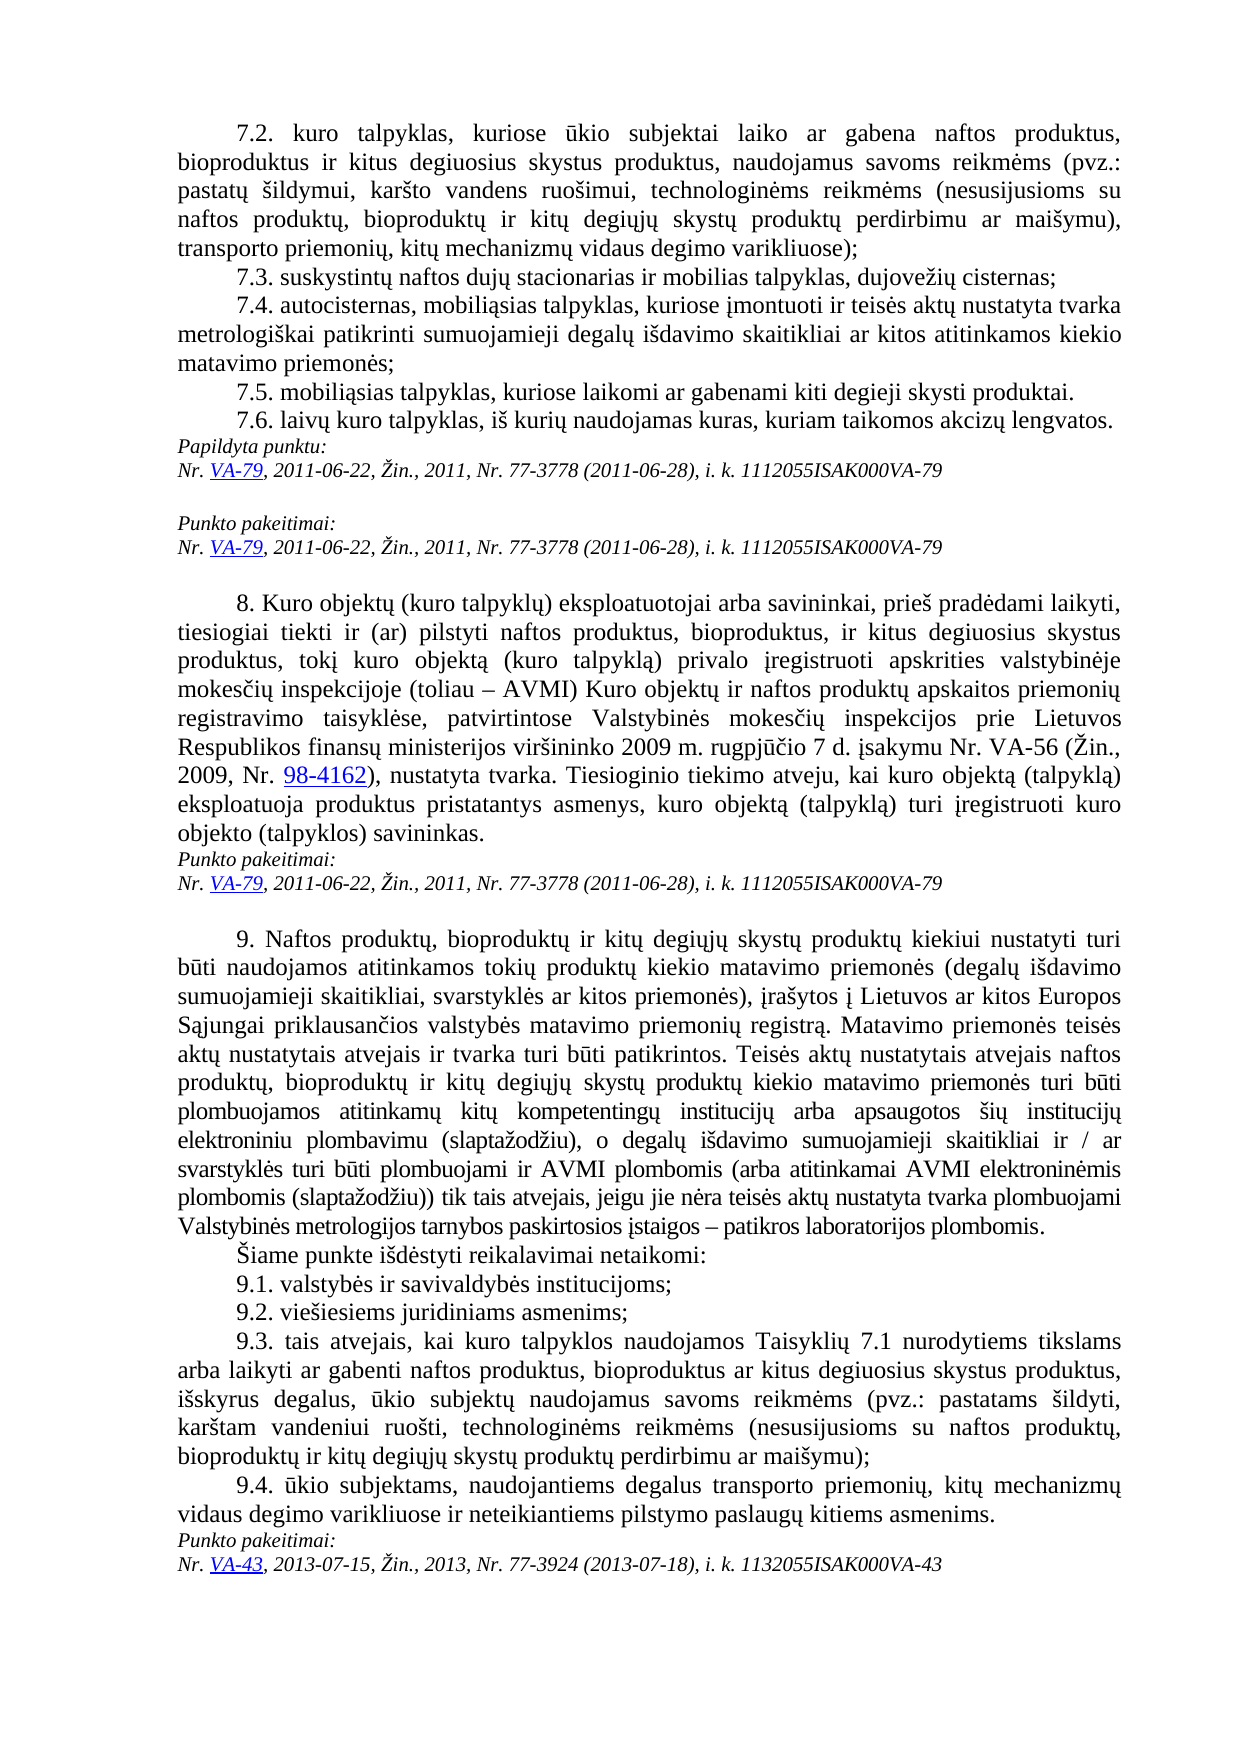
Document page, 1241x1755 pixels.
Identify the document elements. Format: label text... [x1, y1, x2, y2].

text 9.4. ūkio subjektams, naudojantiems degalus transporto priemonių, kitų mechanizmų vidaus degimo varikliuose ir neteikiantiems pilstymo paslaugų kitiems asmenims. [177, 1470, 1122, 1527]
text Šiame punkte išdėstyti reikalavimai netaikomi: [177, 1240, 1122, 1269]
text Punkto pakeitimai: [177, 847, 1122, 871]
text 7.4. autocisternas, mobiliąsias talpyklas, kuriose įmontuoti ir teisės aktų nustatyta tvarka metrologiškai patikrinti sumuojamieji degalų išdavimo skaitikliai ar kitos atitinkamos kiekio matavimo priemonės; [177, 291, 1122, 377]
text Nr. VA-79, 2011-06-22, Žin., 2011, Nr. 77-3778 (2011-06-28), i. k. 1112055ISAK000VA-79 [177, 458, 1122, 482]
text 7.6. laivų kuro talpyklas, iš kurių naudojamas kuras, kuriam taikomos akcizų lengvatos. [177, 406, 1122, 434]
text 9.2. viešiesiems juridiniams asmenims; [177, 1297, 1122, 1326]
text Punkto pakeitimai: [177, 511, 1122, 535]
text 9.1. valstybės ir savivaldybės institucijoms; [177, 1269, 1122, 1297]
text 8. Kuro objektų (kuro talpyklų) eksploatuotojai arba savininkai, prieš pradėdami laikyti, tiesiogiai tiekti ir (ar) pilstyti naftos produktus, bioproduktus, ir kitus degiuosius skystus produktus, tokį kuro objektą (kuro talpyklą) privalo įregistruoti apskrities valstybinėje mokesčių inspekcijoje (toliau – AVMI) Kuro objektų ir naftos produktų apskaitos priemonių registravimo taisyklėse, patvirtintose Valstybinės mokesčių inspekcijos prie Lietuvos Respublikos finansų ministerijos viršininko 2009 m. rugpjūčio 7 d. įsakymu Nr. VA-56 (Žin., 2009, Nr. 98-4162), nustatyta tvarka. Tiesioginio tiekimo atveju, kai kuro objektą (talpyklą) eksploatuoja produktus pristatantys asmenys, kuro objektą (talpyklą) turi įregistruoti kuro objekto (talpyklos) savininkas. [177, 588, 1122, 847]
text Papildyta punktu: [177, 434, 1122, 458]
text 9.3. tais atvejais, kai kuro talpyklos naudojamos Taisyklių 7.1 nurodytiems tikslams arba laikyti ar gabenti naftos produktus, bioproduktus ar kitus degiuosius skystus produktus, išskyrus degalus, ūkio subjektų naudojamus savoms reikmėms (pvz.: pastatams šildyti, karštam vandeniui ruošti, technologinėms reikmėms (nesusijusioms su naftos produktų, bioproduktų ir kitų degiųjų skystų produktų perdirbimu ar maišymu); [177, 1326, 1122, 1470]
text Nr. VA-79, 2011-06-22, Žin., 2011, Nr. 77-3778 (2011-06-28), i. k. 1112055ISAK000VA-79 [177, 871, 1122, 895]
text Nr. VA-43, 2013-07-15, Žin., 2013, Nr. 77-3924 (2013-07-18), i. k. 1132055ISAK000VA-43 [177, 1552, 1122, 1576]
text Punkto pakeitimai: [177, 1527, 1122, 1552]
text 7.3. suskystintų naftos dujų stacionarias ir mobilias talpyklas, dujovežių cisternas; [177, 262, 1122, 291]
text 7.5. mobiliąsias talpyklas, kuriose laikomi ar gabenami kiti degieji skysti produktai. [177, 377, 1122, 406]
text 7.2. kuro talpyklas, kuriose ūkio subjektai laiko ar gabena naftos produktus, bioproduktus ir kitus degiuosius skystus produktus, naudojamus savoms reikmėms (pvz.: pastatų šildymui, karšto vandens ruošimui, technologinėms reikmėms (nesusijusioms su naftos produktų, bioproduktų ir kitų degiųjų skystų produktų perdirbimu ar maišymu), transporto priemonių, kitų mechanizmų vidaus degimo varikliuose); [177, 118, 1122, 262]
text 9. Naftos produktų, bioproduktų ir kitų degiųjų skystų produktų kiekiui nustatyti turi būti naudojamos atitinkamos tokių produktų kiekio matavimo priemonės (degalų išdavimo sumuojamieji skaitikliai, svarstyklės ar kitos priemonės), įrašytos į Lietuvos ar kitos Europos Sąjungai priklausančios valstybės matavimo priemonių registrą. Matavimo priemonės teisės aktų nustatytais atvejais ir tvarka turi būti patikrintos. Teisės aktų nustatytais atvejais naftos produktų, bioproduktų ir kitų degiųjų skystų produktų kiekio matavimo priemonės turi būti plombuojamos atitinkamų kitų kompetentingų institucijų arba apsaugotos šių institucijų elektroniniu plombavimu (slaptažodžiu), o degalų išdavimo sumuojamieji skaitikliai ir / ar svarstyklės turi būti plombuojami ir AVMI plombomis (arba atitinkamai AVMI elektroninėmis plombomis (slaptažodžiu)) tik tais atvejais, jeigu jie nėra teisės aktų nustatyta tvarka plombuojami Valstybinės metrologijos tarnybos paskirtosios įstaigos – patikros laboratorijos plombomis. [177, 924, 1122, 1240]
text Nr. VA-79, 2011-06-22, Žin., 2011, Nr. 77-3778 (2011-06-28), i. k. 1112055ISAK000VA-79 [177, 535, 1122, 559]
